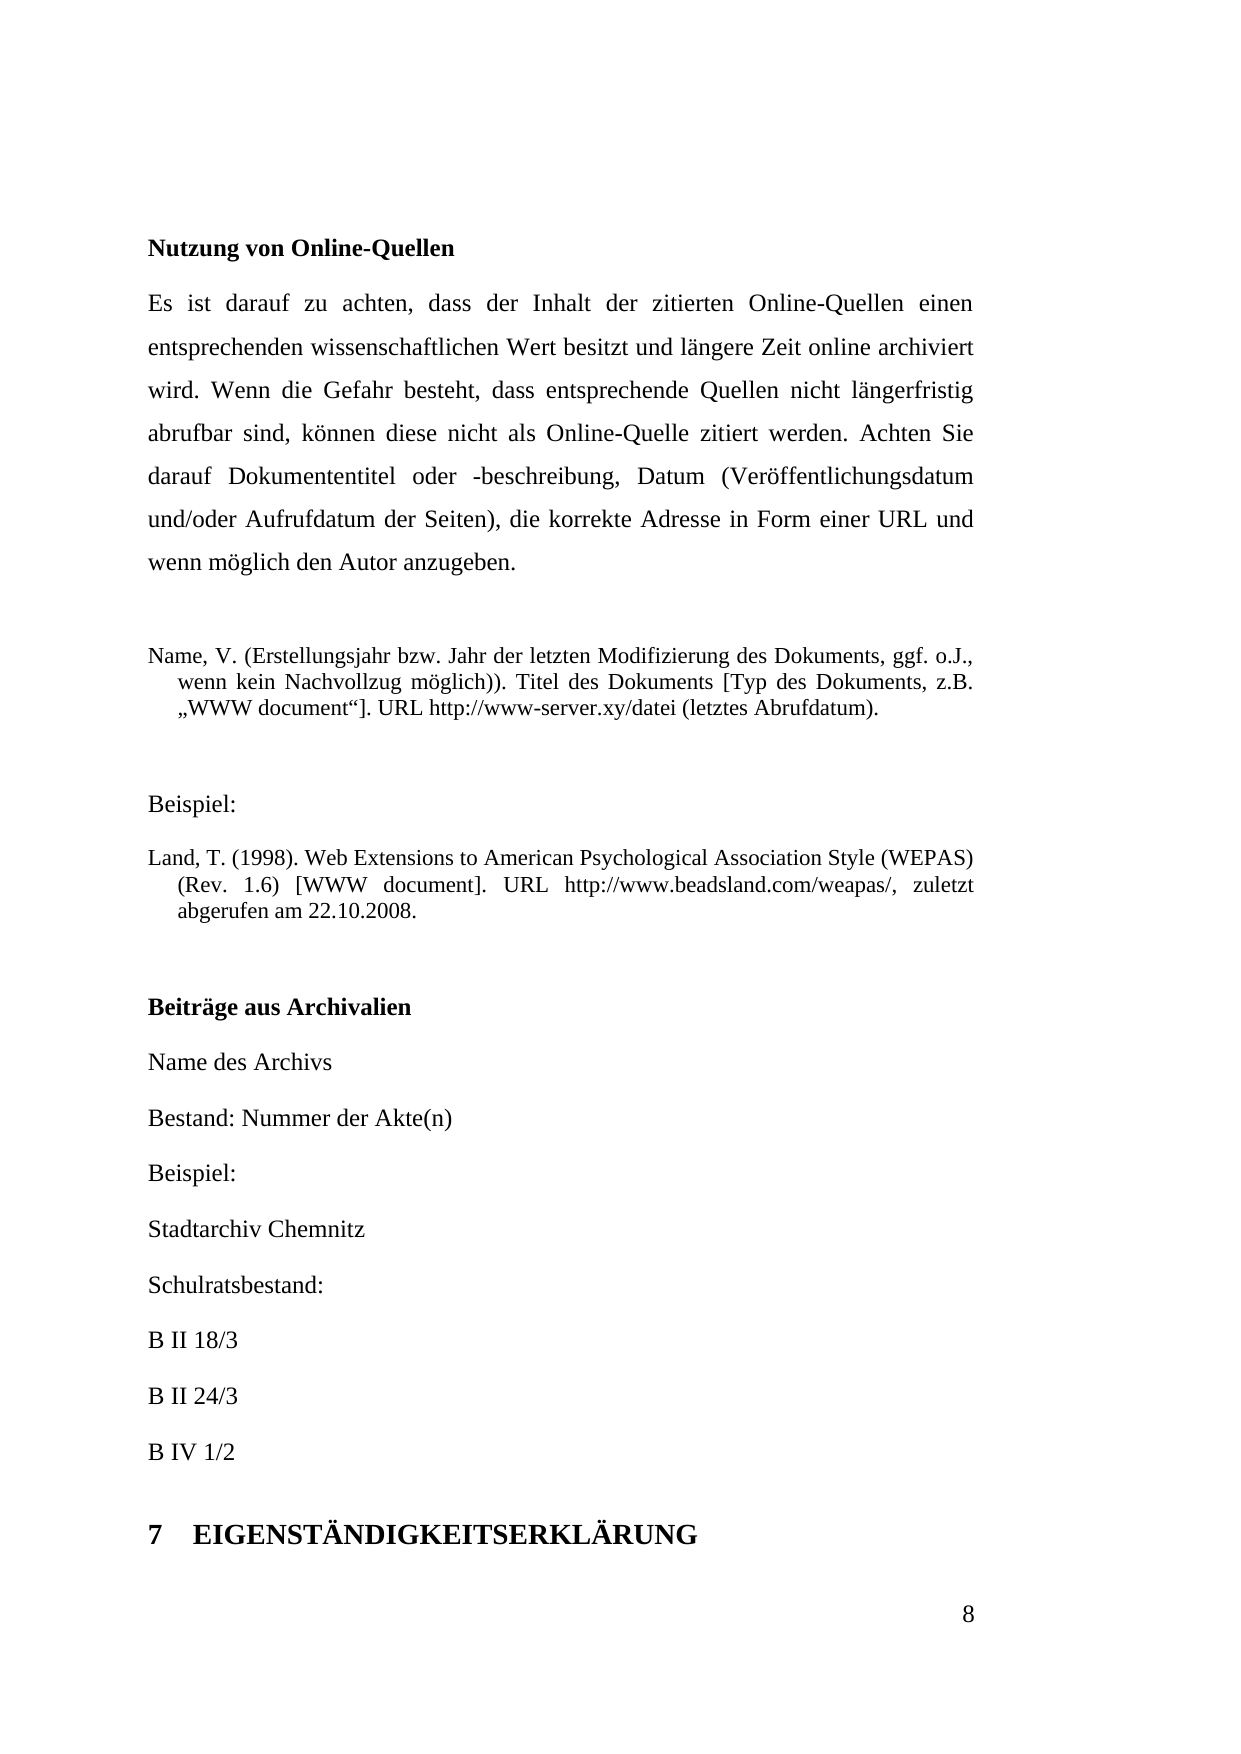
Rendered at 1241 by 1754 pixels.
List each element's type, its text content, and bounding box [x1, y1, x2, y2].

text Name des Archivs [148, 1047, 974, 1076]
text Beispiel: [148, 1158, 974, 1187]
text Land, T. (1998). Web Extensions to American Psychological Association Style (WEPAS) (Rev. 1.6) [WWW document]. URL http://www.beadsland.com/weapas/, zuletzt abgerufen am 22.10.2008. [148, 844, 974, 923]
text Bestand: Nummer der Akte(n) [148, 1103, 974, 1132]
text B II 18/3 [148, 1325, 974, 1354]
text B II 24/3 [148, 1381, 974, 1410]
subtitle EIGENSTÄNDIGKEITSERKLÄRUNG [148, 1517, 974, 1551]
text B IV 1/2 [148, 1437, 974, 1465]
text Nutzung von Online-Quellen [148, 233, 974, 262]
text Beiträge aus Archivalien [148, 992, 974, 1020]
text Beispiel: [148, 789, 974, 818]
text Schulratsbestand: [148, 1270, 974, 1298]
text Es ist darauf zu achten, dass der Inhalt der zitierten Online-Quellen einen entsprechenden wissenschaftlichen Wert besitzt und längere Zeit online archiviert wird. Wenn die Gefahr besteht, dass entsprechende Quellen nicht längerfristig abrufbar sind, können diese nicht als Online-Quelle zitiert werden. Achten Sie darauf Dokumententitel oder -beschreibung, Datum (Veröffentlichungsdatum und/oder Aufrufdatum der Seiten), die korrekte Adresse in Form einer URL und wenn möglich den Autor anzugeben. [148, 288, 974, 576]
text Name, V. (Erstellungsjahr bzw. Jahr der letzten Modifizierung des Dokuments, ggf. o.J., wenn kein Nachvollzug möglich)). Titel des Dokuments [Typ des Dokuments, z.B. „WWW document“]. URL http://www-server.xy/datei (letztes Abrufdatum). [148, 642, 974, 721]
text Stadtarchiv Chemnitz [148, 1214, 974, 1243]
